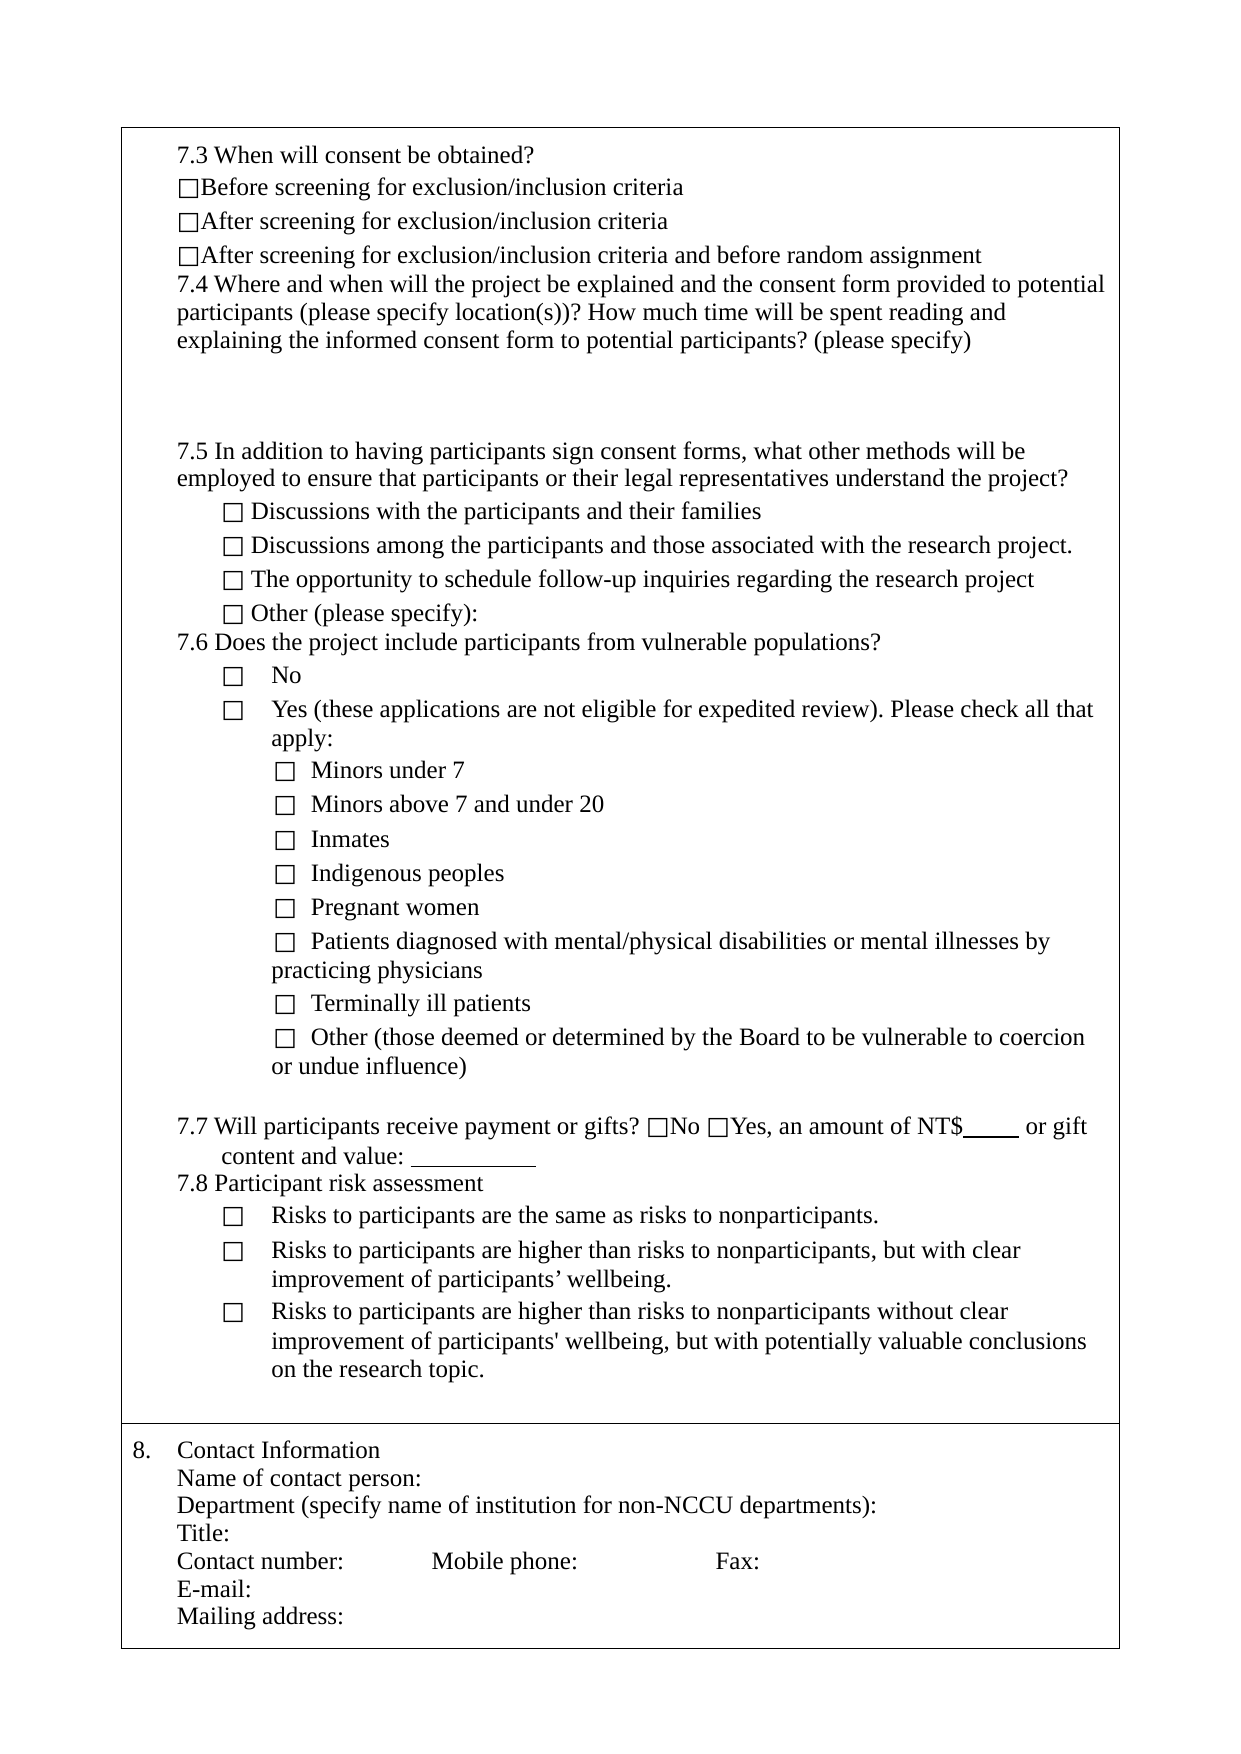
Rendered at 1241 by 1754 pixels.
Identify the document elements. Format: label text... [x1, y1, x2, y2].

table_cell Contact Information Name of contact person: Department (specify name of institution for non-NCCU departments): Title: Contact number: Mobile phone: Fax: E-mail: Mailing address: [122, 1424, 1119, 1648]
table_cell 7.3 When will consent be obtained? □Before screening for exclusion/inclusion criteria □After screening for exclusion/inclusion criteria □After screening for exclusion/inclusion criteria and before random assignment 7.4 Where and when will the project be explained and the consent form provided to potential participants (please specify location(s))? How much time will be spent reading and explaining the informed consent form to potential participants? (please specify) 7.5 In addition to having participants sign consent forms, what other methods will be employed to ensure that participants or their legal representatives understand the project? Discussions with the participants and their families Discussions among the participants and those associated with the research project. The opportunity to schedule follow-up inquiries regarding the research project Other (please specify): 7.6 Does the project include participants from vulnerable populations? No Yes (these applications are not eligible for expedited review). Please check all that apply: Minors under 7 Minors above 7 and under 20 Inmates Indigenous peoples Pregnant women Patients diagnosed with mental/physical disabilities or mental illnesses by practicing physicians Terminally ill patients Other (those deemed or determined by the Board to be vulnerable to coercion or undue influence) 7.7 Will participants receive payment or gifts? □No □Yes, an amount of NT$ or gift content and value: 7.8 Participant risk assessment Risks to participants are the same as risks to nonparticipants. Risks to participants are higher than risks to nonparticipants, but with clear improvement of participants’ wellbeing. Risks to participants are higher than risks to nonparticipants without clear improvement of participants' wellbeing, but with potentially valuable conclusions on the research topic. [122, 128, 1119, 1423]
